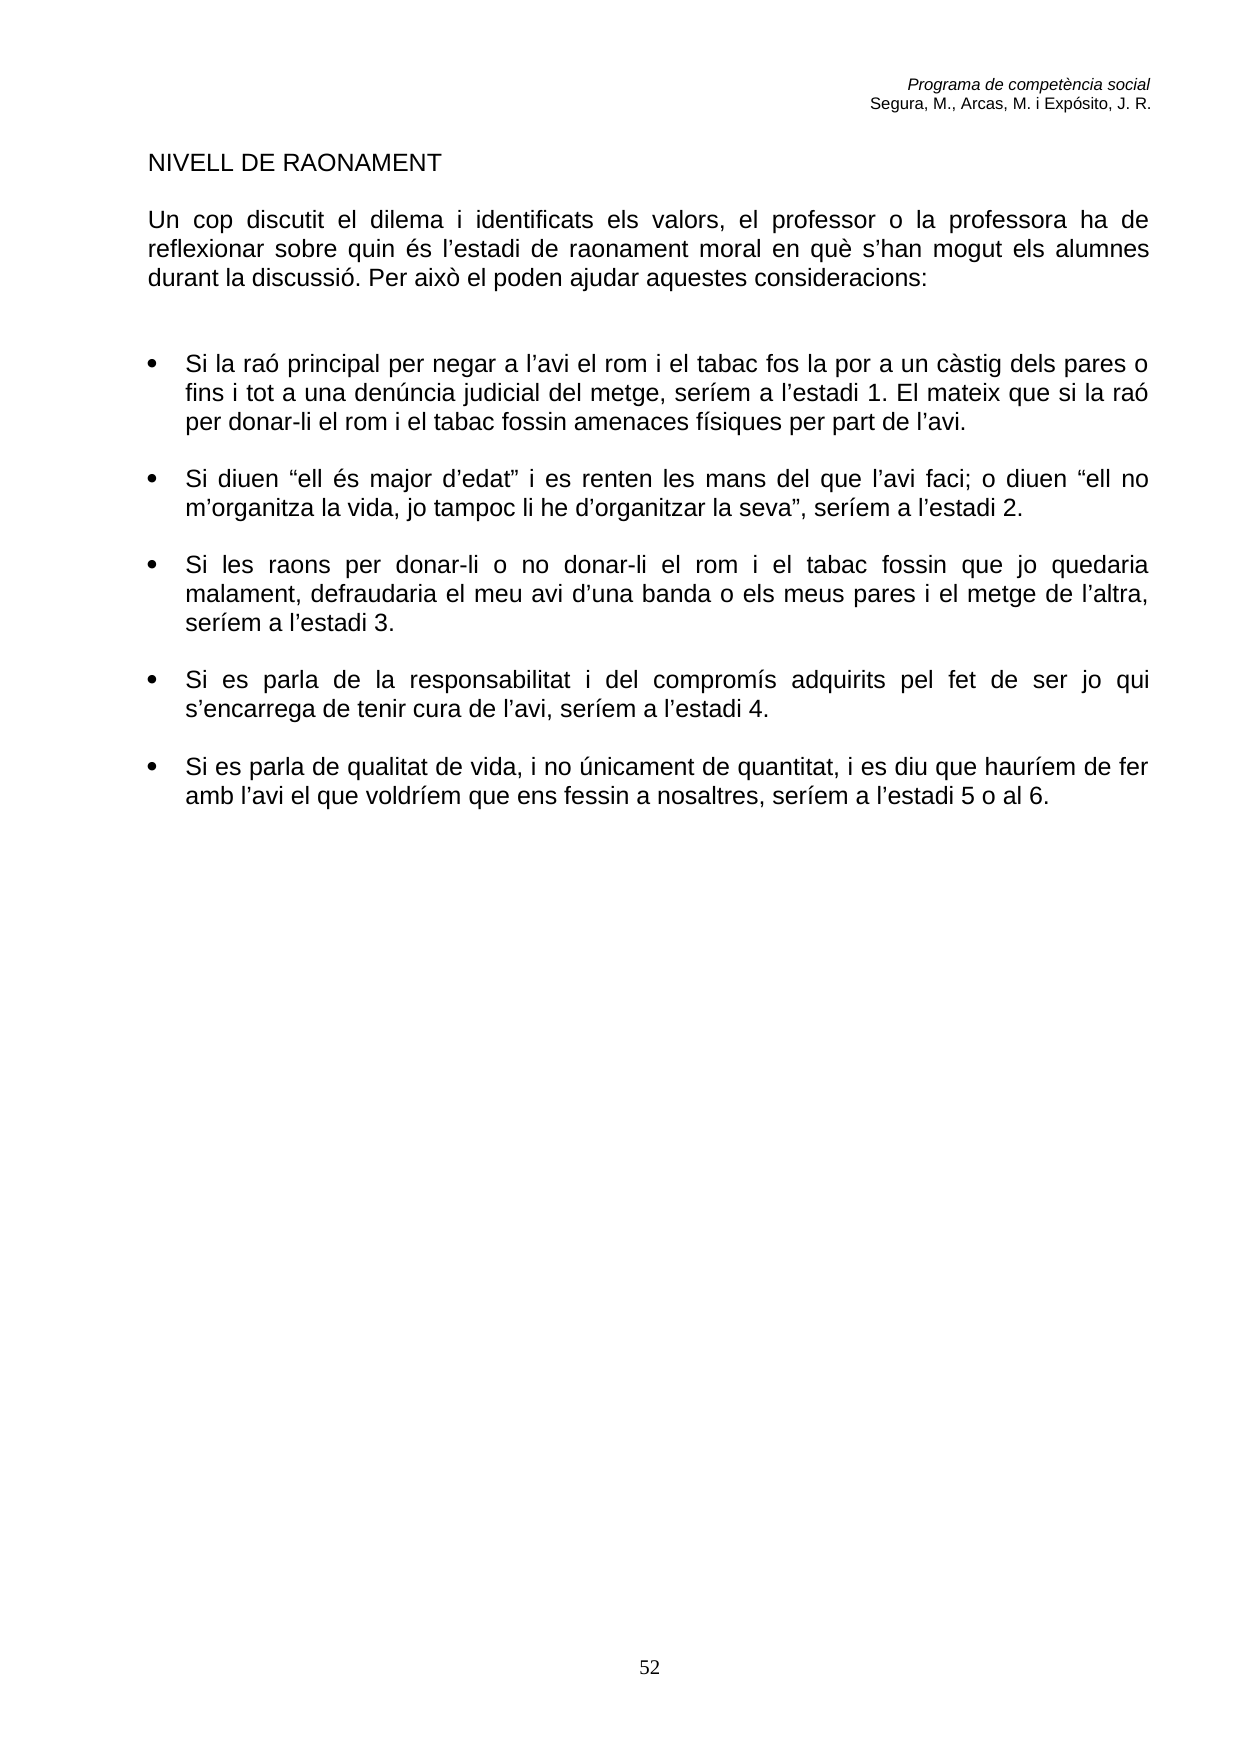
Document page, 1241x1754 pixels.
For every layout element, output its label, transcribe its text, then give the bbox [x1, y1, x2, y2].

list Si es parla de la responsabilitat i del compromís adquirits pel fet de ser jo qui s’encarrega de tenir cura de l’avi, seríem a l’estadi 4. [148, 666, 1151, 723]
list Si diuen “ell és major d’edat” i es renten les mans del que l’avi faci; o diuen “ell no m’organitza la vida, jo tampoc li he d’organitzar la seva”, seríem a l’estadi 2. [148, 464, 1151, 522]
list Si les raons per donar-li o no donar-li el rom i el tabac fossin que jo quedaria malament, defraudaria el meu avi d’una banda o els meus pares i el metge de l’altra, seríem a l’estadi 3. [148, 550, 1151, 637]
text Un cop discutit el dilema i identificats els valors, el professor o la professora ha de reflexionar sobre quin és l’estadi de raonament moral en què s’han mogut els alumnes durant la discussió. Per això el poden ajudar aquestes consideracions: [148, 205, 1151, 291]
list Si es parla de qualitat de vida, i no únicament de quantitat, i es diu que hauríem de fer amb l’avi el que voldríem que ens fessin a nosaltres, seríem a l’estadi 5 o al 6. [148, 752, 1151, 809]
list Si la raó principal per negar a l’avi el rom i el tabac fos la por a un càstig dels pares o fins i tot a una denúncia judicial del metge, seríem a l’estadi 1. El mateix que si la raó per donar-li el rom i el tabac fossin amenaces físiques per part de l’avi. [148, 349, 1151, 435]
text NIVELL DE RAONAMENT [148, 148, 1151, 176]
